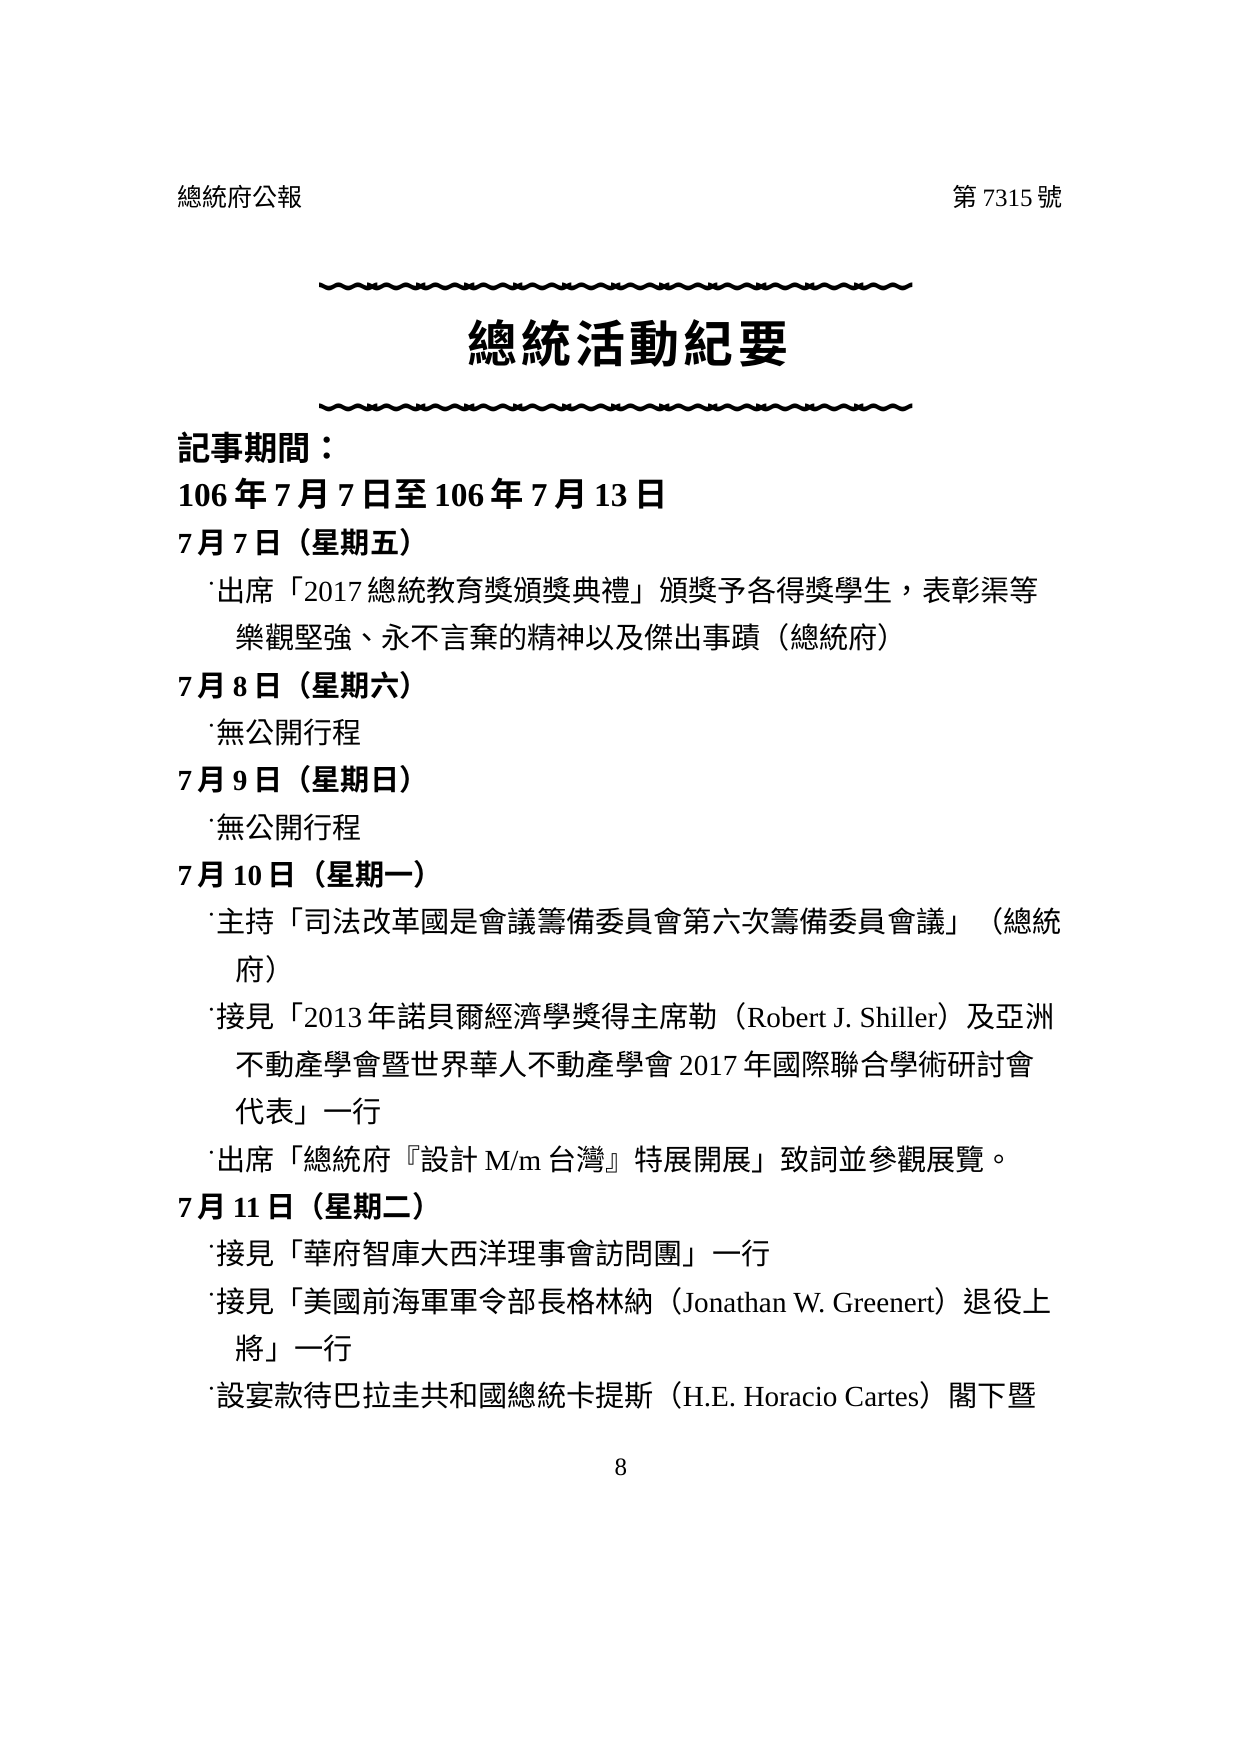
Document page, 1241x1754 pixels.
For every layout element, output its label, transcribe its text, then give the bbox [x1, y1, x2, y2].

text ˙出席「總統府『設計M/m台灣』特展開展」致詞並參觀展覽。 [206, 1132, 1064, 1179]
text ˙主持「司法改革國是會議籌備委員會第六次籌備委員會議」（總統府） [206, 895, 1064, 990]
text 7月8日（星期六） [177, 658, 1064, 705]
text 記事期間： [177, 424, 1064, 470]
text ˙無公開行程 [206, 800, 1064, 848]
text ﹏﹏﹏﹏﹏﹏﹏﹏﹏﹏﹏﹏ [177, 266, 1064, 291]
text ˙出席「2017總統教育獎頒獎典禮」頒獎予各得獎學生，表彰渠等樂觀堅強、永不言棄的精神以及傑出事蹟（總統府） [206, 563, 1064, 658]
text 總統活動紀要 [192, 316, 1064, 374]
text ˙無公開行程 [206, 705, 1064, 753]
text ˙設宴款待巴拉圭共和國總統卡提斯（H.E. Horacio Cartes）閣下暨 [206, 1369, 1064, 1416]
text 106年7月7日至106年7月13日 [177, 470, 1064, 516]
text 7月9日（星期日） [177, 753, 1064, 800]
text ˙接見「華府智庫大西洋理事會訪問團」一行 [206, 1227, 1064, 1274]
text ﹏﹏﹏﹏﹏﹏﹏﹏﹏﹏﹏﹏ [177, 387, 1064, 412]
text 7月7日（星期五） [177, 516, 1064, 563]
text 7月10日（星期一） [177, 848, 1064, 895]
text 7月11日（星期二） [177, 1179, 1064, 1227]
text ˙接見「2013年諾貝爾經濟學獎得主席勒（Robert J. Shiller）及亞洲不動產學會暨世界華人不動產學會2017年國際聯合學術研討會代表」一行 [206, 990, 1064, 1132]
text ˙接見「美國前海軍軍令部長格林納（Jonathan W. Greenert）退役上將」一行 [206, 1274, 1064, 1369]
